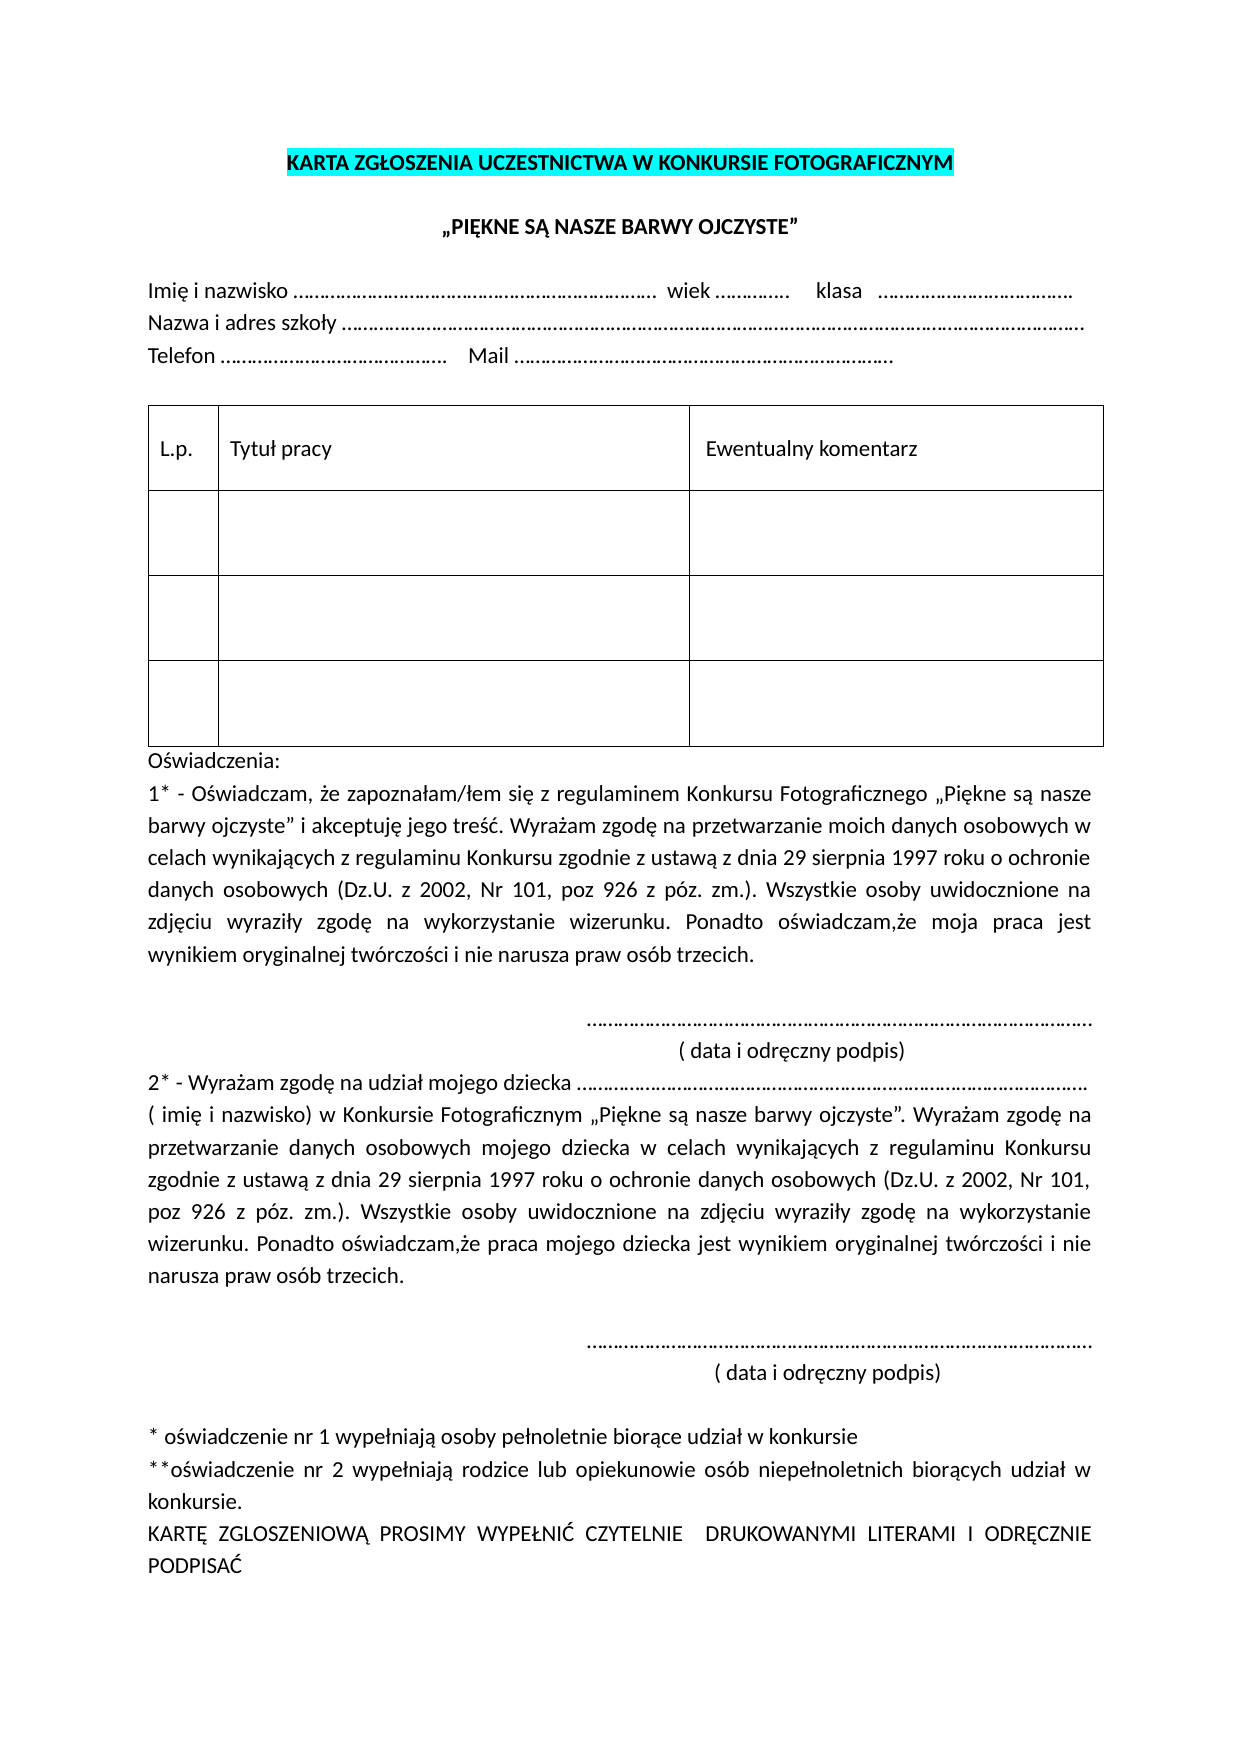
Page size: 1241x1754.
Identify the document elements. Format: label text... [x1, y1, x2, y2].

table_cell [690, 661, 1103, 746]
text Imię i nazwisko …………………………………………………………… wiek ………….. klasa ………………………………. [148, 276, 1093, 304]
text **oświadczenie nr 2 wypełniają rodzice lub opiekunowie osób niepełnoletnich biorących udział w konkursie. [148, 1455, 1093, 1515]
text KARTA ZGŁOSZENIA UCZESTNICTWA W KONKURSIE FOTOGRAFICZNYM [148, 148, 1093, 176]
table_header Tytuł pracy [219, 406, 689, 490]
text …………………………………………………………………………………… [148, 1004, 1093, 1032]
text Nazwa i adres szkoły …………………………………………………………………………………………………………………………… [148, 308, 1093, 337]
text ( imię i nazwisko) w Konkursie Fotograficznym „Piękne są nasze barwy ojczyste”. Wyrażam zgodę na przetwarzanie danych osobowych mojego dziecka w celach wynikających z regulaminu Konkursu zgodnie z ustawą z dnia 29 sierpnia 1997 roku o ochronie danych osobowych (Dz.U. z 2002, Nr 101, poz 926 z póz. zm.). Wszystkie osoby uwidocznione na zdjęciu wyraziły zgodę na wykorzystanie wizerunku. Ponadto oświadczam,że praca mojego dziecka jest wynikiem oryginalnej twórczości i nie narusza praw osób trzecich. [148, 1101, 1093, 1289]
table_cell [219, 491, 689, 575]
text ( data i odręczny podpis) [148, 1036, 1093, 1064]
text …………………………………………………………………………………… [148, 1326, 1093, 1354]
table_cell [690, 576, 1103, 660]
table_cell [219, 661, 689, 746]
text 1* - Oświadczam, że zapoznałam/łem się z regulaminem Konkursu Fotograficznego „Piękne są nasze barwy ojczyste” i akceptuję jego treść. Wyrażam zgodę na przetwarzanie moich danych osobowych w celach wynikających z regulaminu Konkursu zgodnie z ustawą z dnia 29 sierpnia 1997 roku o ochronie danych osobowych (Dz.U. z 2002, Nr 101, poz 926 z póz. zm.). Wszystkie osoby uwidocznione na zdjęciu wyraziły zgodę na wykorzystanie wizerunku. Ponadto oświadczam,że moja praca jest wynikiem oryginalnej twórczości i nie narusza praw osób trzecich. [148, 779, 1093, 968]
text Telefon ……………………………………. Mail ……………………………………………………………… [148, 341, 1093, 369]
table_cell [690, 491, 1103, 575]
text * oświadczenie nr 1 wypełniają osoby pełnoletnie biorące udział w konkursie [148, 1422, 1093, 1451]
text 2* - Wyrażam zgodę na udział mojego dziecka ……………………………………………………………………………………. [148, 1068, 1093, 1096]
table_cell [149, 576, 218, 660]
table_cell [149, 491, 218, 575]
table_cell [149, 661, 218, 746]
text KARTĘ ZGLOSZENIOWĄ PROSIMY WYPEŁNIĆ CZYTELNIE DRUKOWANYMI LITERAMI I ODRĘCZNIE PODPISAĆ [148, 1519, 1093, 1579]
table_cell [219, 576, 689, 660]
table_header L.p. [149, 406, 218, 490]
text ( data i odręczny podpis) [148, 1358, 1093, 1386]
text Oświadczenia: [148, 747, 1093, 774]
text „PIĘKNE SĄ NASZE BARWY OJCZYSTE” [148, 212, 1093, 240]
table_header Ewentualny komentarz [690, 406, 1103, 490]
